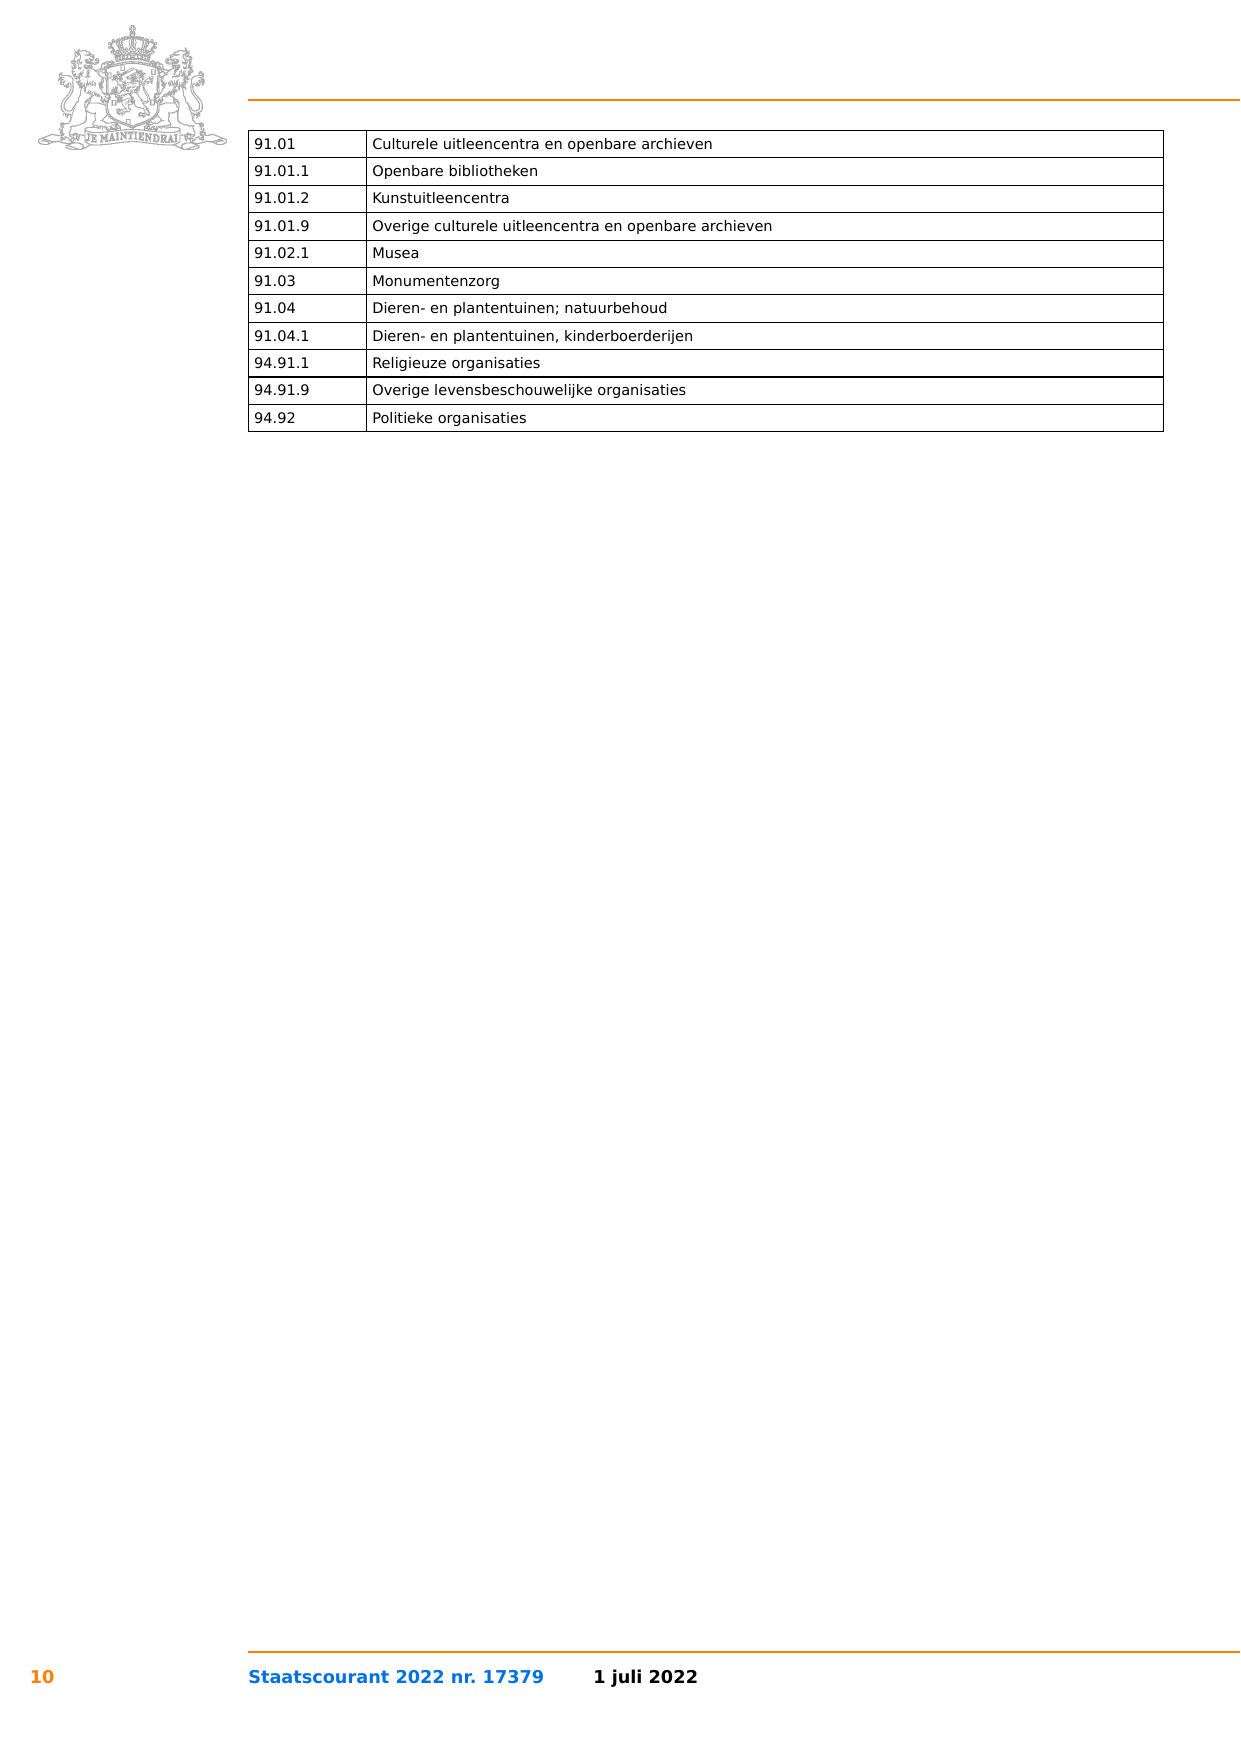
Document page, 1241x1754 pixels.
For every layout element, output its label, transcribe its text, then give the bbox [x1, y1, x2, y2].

table_cell 94.91.9 [249, 378, 366, 404]
table_cell 91.03 [249, 268, 366, 294]
table_cell 91.01.9 [249, 213, 366, 239]
table_cell Culturele uitleencentra en openbare archieven [367, 131, 1163, 157]
table_cell 91.04.1 [249, 323, 366, 349]
table_cell Overige levensbeschouwelijke organisaties [367, 378, 1163, 404]
table_cell Dieren- en plantentuinen; natuurbehoud [367, 295, 1163, 322]
table_cell Openbare bibliotheken [367, 158, 1163, 185]
table_cell Kunstuitleencentra [367, 186, 1163, 212]
table_cell Overige culturele uitleencentra en openbare archieven [367, 213, 1163, 239]
table_cell Religieuze organisaties [367, 350, 1163, 376]
table_cell 91.04 [249, 295, 366, 322]
table_cell 94.92 [249, 405, 366, 431]
table_cell Politieke organisaties [367, 405, 1163, 431]
picture [38, 25, 227, 150]
table_cell 94.91.1 [249, 350, 366, 376]
table_cell Monumentenzorg [367, 268, 1163, 294]
table_cell 91.02.1 [249, 241, 366, 267]
table_cell Dieren- en plantentuinen, kinderboerderijen [367, 323, 1163, 349]
table_cell 91.01.1 [249, 158, 366, 185]
table_cell Musea [367, 241, 1163, 267]
table_cell 91.01.2 [249, 186, 366, 212]
table_cell 91.01 [249, 131, 366, 157]
